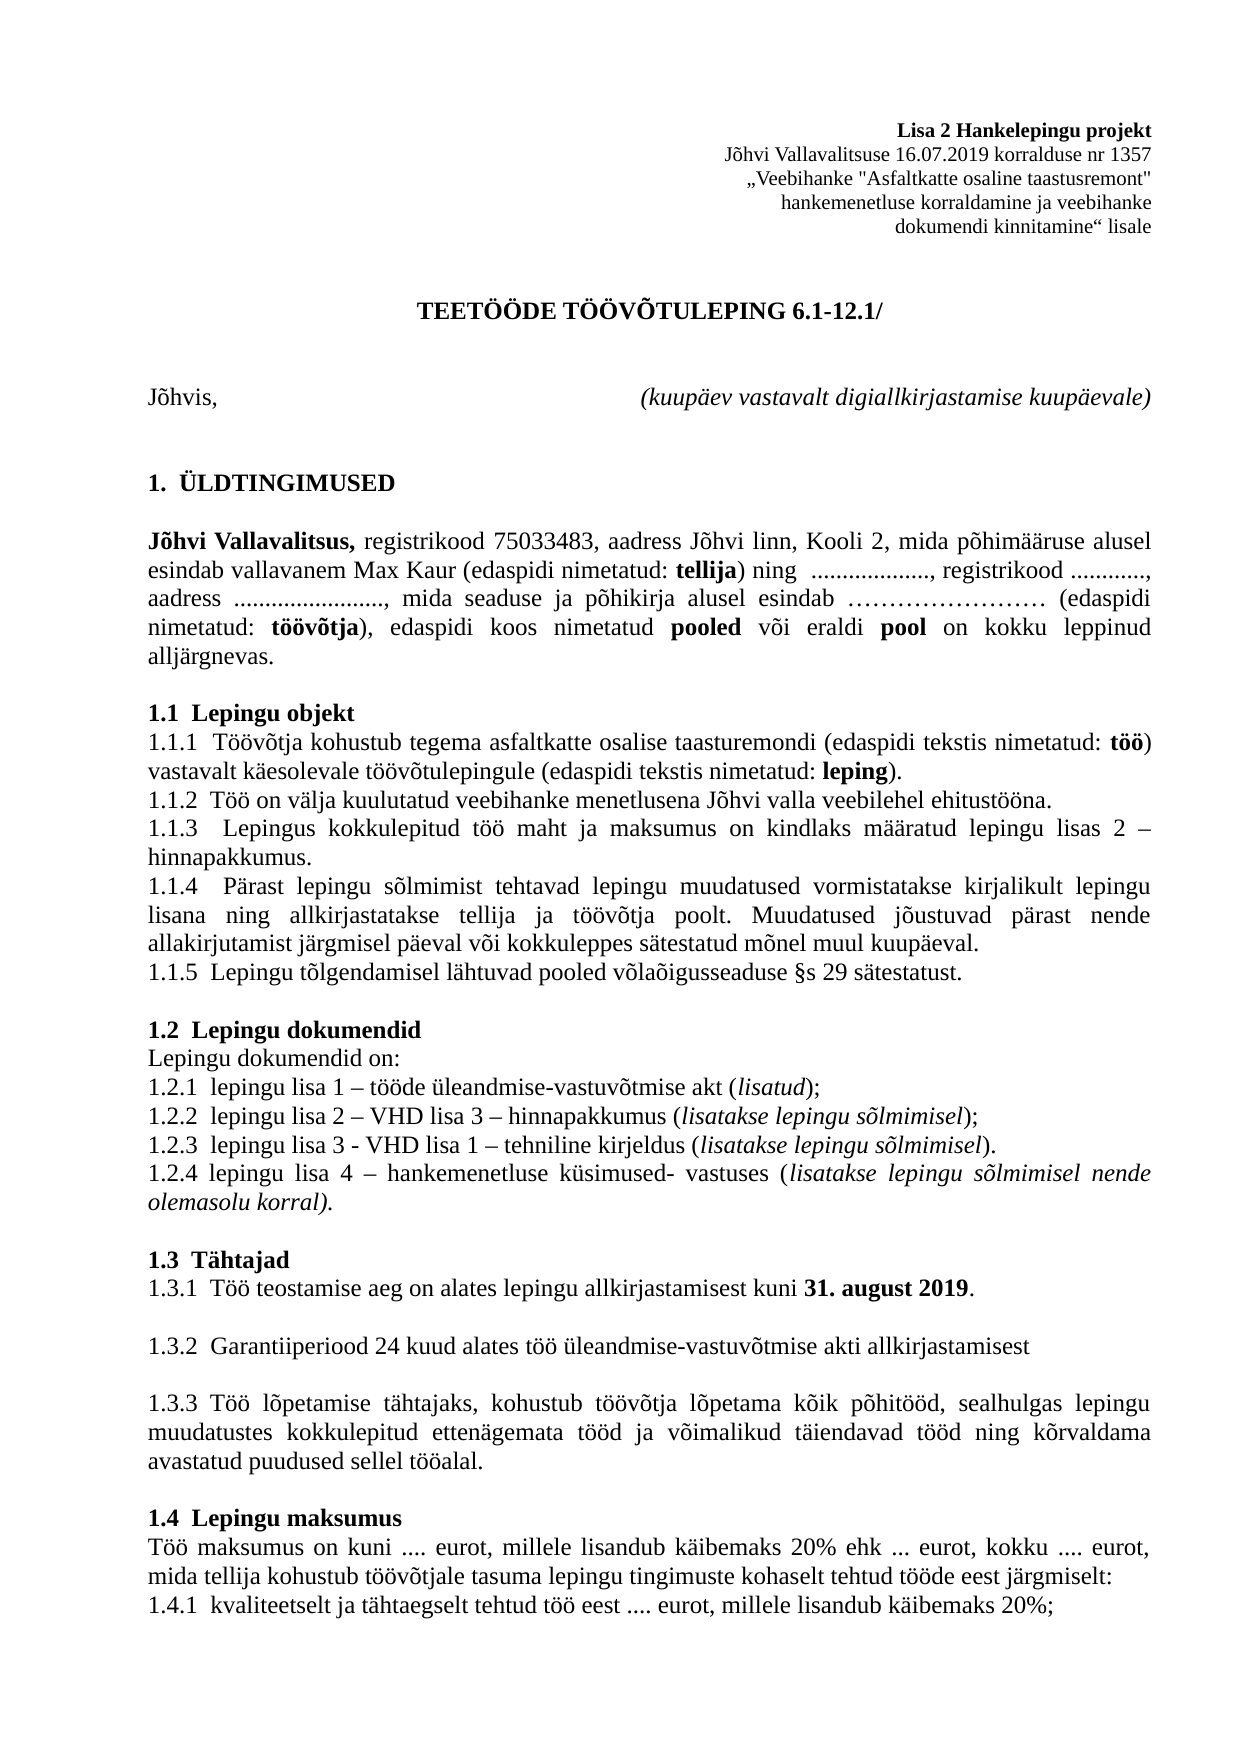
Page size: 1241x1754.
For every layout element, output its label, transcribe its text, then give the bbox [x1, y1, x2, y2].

text TEETÖÖDE TÖÖVÕTULEPING 6.1-12.1/ [148, 296, 1152, 325]
text Töö maksumus on kuni .... eurot, millele lisandub käibemaks 20% ehk ... eurot, kokku .... eurot, mida tellija kohustub töövõtjale tasuma lepingu tingimuste kohaselt tehtud tööde eest järgmiselt: [148, 1532, 1152, 1590]
text 1.2.1 lepingu lisa 1 – tööde üleandmise-vastuvõtmise akt (lisatud); [148, 1072, 1152, 1101]
text 1.3 Tähtajad [148, 1245, 1152, 1273]
text 1.1.1 Töövõtja kohustub tegema asfaltkatte osalise taasturemondi (edaspidi tekstis nimetatud: töö) vastavalt käesolevale töövõtulepingule (edaspidi tekstis nimetatud: leping). [148, 727, 1152, 785]
text 1.1.4 Pärast lepingu sõlmimist tehtavad lepingu muudatused vormistatakse kirjalikult lepingu lisana ning allkirjastatakse tellija ja töövõtja poolt. Muudatused jõustuvad pärast nende allakirjutamist järgmisel päeval või kokkuleppes sätestatud mõnel muul kuupäeval. [148, 871, 1152, 957]
list Lisa 2 Hankelepingu projekt [148, 118, 1152, 142]
text 1.1.3 Lepingus kokkulepitud töö maht ja maksumus on kindlaks määratud lepingu lisas 2 – hinnapakkumus. [148, 813, 1152, 871]
subtitle 1. ÜLDTINGIMUSED [148, 468, 1152, 497]
text Jõhvi Vallavalitsus, registrikood 75033483, aadress Jõhvi linn, Kooli 2, mida põhimääruse alusel esindab vallavanem Max Kaur (edaspidi nimetatud: tellija) ning ..................., registrikood ............, aadress ........................, mida seaduse ja põhikirja alusel esindab …………………… (edaspidi nimetatud: töövõtja), edaspidi koos nimetatud pooled või eraldi pool on kokku leppinud alljärgnevas. [148, 526, 1152, 670]
text 1.2.4 lepingu lisa 4 – hankemenetluse küsimused- vastuses (lisatakse lepingu sõlmimisel nende olemasolu korral). [148, 1158, 1152, 1216]
list „Veebihanke "Asfaltkatte osaline taastusremont" [148, 166, 1152, 190]
text 1.2.2 lepingu lisa 2 – VHD lisa 3 – hinnapakkumus (lisatakse lepingu sõlmimisel); [148, 1101, 1152, 1130]
text 1.3.1 Töö teostamise aeg on alates lepingu allkirjastamisest kuni 31. august 2019. [148, 1273, 1152, 1302]
text 1.1.2 Töö on välja kuulutatud veebihanke menetlusena Jõhvi valla veebilehel ehitustööna. [148, 785, 1152, 813]
text 1.1.5 Lepingu tõlgendamisel lähtuvad pooled võlaõigusseaduse §s 29 sätestatust. [148, 957, 1152, 986]
text 1.3.2 Garantiiperiood 24 kuud alates töö üleandmise-vastuvõtmise akti allkirjastamisest [148, 1331, 1152, 1360]
text 1.4.1 kvaliteetselt ja tähtaegselt tehtud töö eest .... eurot, millele lisandub käibemaks 20%; [148, 1590, 1152, 1618]
text Lepingu dokumendid on: [148, 1043, 1152, 1072]
text Jõhvis, (kuupäev vastavalt digiallkirjastamise kuupäevale) [148, 382, 1152, 440]
text 1.1 Lepingu objekt [148, 698, 1152, 727]
text 1.4 Lepingu maksumus [148, 1503, 1152, 1532]
text 1.2 Lepingu dokumendid [148, 1015, 1152, 1043]
list dokumendi kinnitamine“ lisale [148, 214, 1152, 238]
text 1.3.3 Töö lõpetamise tähtajaks, kohustub töövõtja lõpetama kõik põhitööd, sealhulgas lepingu muudatustes kokkulepitud ettenägemata tööd ja võimalikud täiendavad tööd ning kõrvaldama avastatud puudused sellel tööalal. [148, 1388, 1152, 1475]
list Jõhvi Vallavalitsuse 16.07.2019 korralduse nr 1357 [148, 142, 1152, 166]
list hankemenetluse korraldamine ja veebihanke [148, 190, 1152, 214]
text 1.2.3 lepingu lisa 3 - VHD lisa 1 – tehniline kirjeldus (lisatakse lepingu sõlmimisel). [148, 1130, 1152, 1158]
